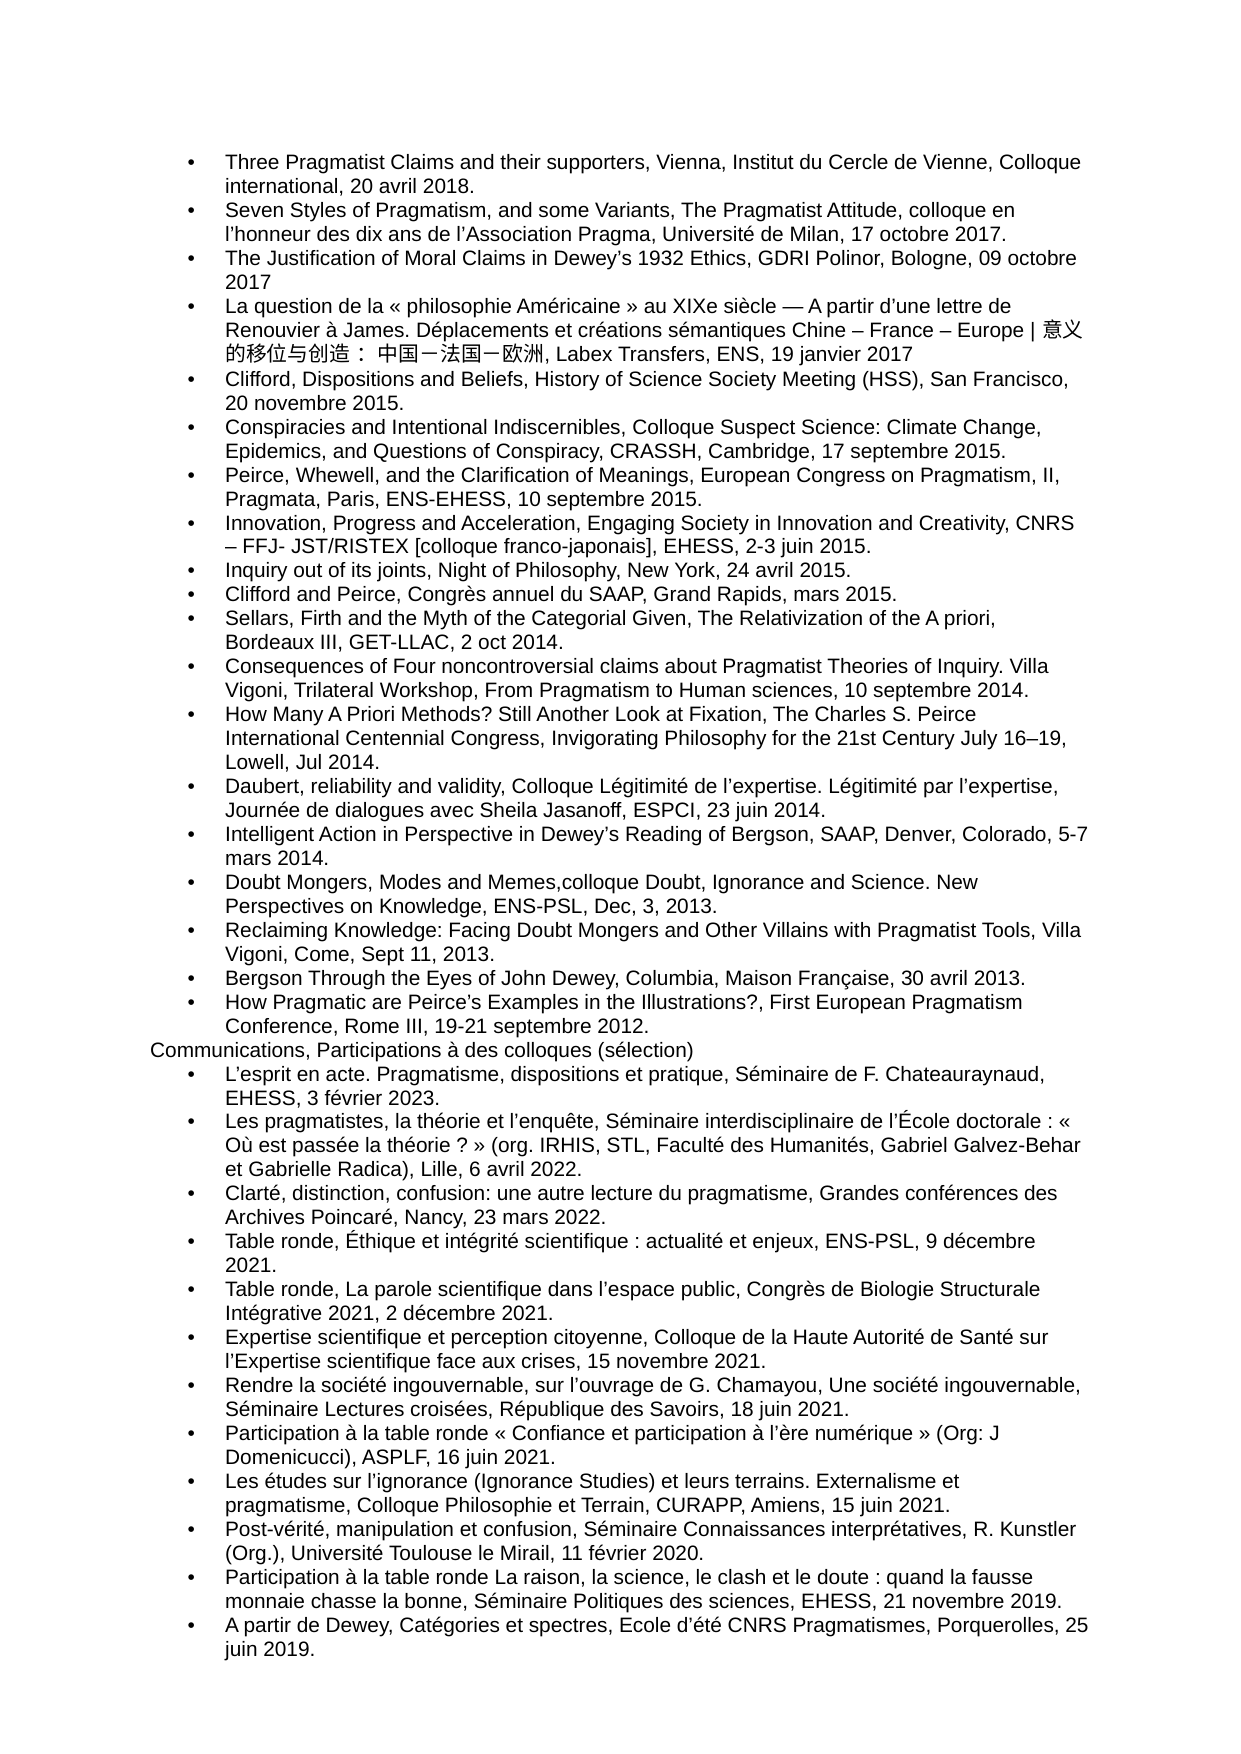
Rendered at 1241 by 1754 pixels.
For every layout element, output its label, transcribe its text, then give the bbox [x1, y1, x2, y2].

list Clarté, distinction, confusion: une autre lecture du pragmatisme, Grandes conférences des Archives Poincaré, Nancy, 23 mars 2022. [187, 1181, 1090, 1229]
list The Justification of Moral Claims in Dewey’s 1932 Ethics, GDRI Polinor, Bologne, 09 octobre 2017 [187, 246, 1090, 294]
list Consequences of Four noncontroversial claims about Pragmatist Theories of Inquiry. Villa Vigoni, Trilateral Workshop, From Pragmatism to Human sciences, 10 septembre 2014. [187, 654, 1090, 702]
list Intelligent Action in Perspective in Dewey’s Reading of Bergson, SAAP, Denver, Colorado, 5-7 mars 2014. [187, 822, 1090, 870]
list Clifford, Dispositions and Beliefs, History of Science Society Meeting (HSS), San Francisco, 20 novembre 2015. [187, 367, 1090, 414]
list Innovation, Progress and Acceleration, Engaging Society in Innovation and Creativity, CNRS – FFJ- JST/RISTEX [colloque franco-japonais], EHESS, 2-3 juin 2015. [187, 510, 1090, 558]
list Peirce, Whewell, and the Clarification of Meanings, European Congress on Pragmatism, II, Pragmata, Paris, ENS-EHESS, 10 septembre 2015. [187, 462, 1090, 510]
list Daubert, reliability and validity, Colloque Légitimité de l’expertise. Légitimité par l’expertise, Journée de dialogues avec Sheila Jasanoff, ESPCI, 23 juin 2014. [187, 774, 1090, 822]
list Table ronde, Éthique et intégrité scientifique : actualité et enjeux, ENS-PSL, 9 décembre 2021. [187, 1229, 1090, 1277]
list Clifford and Peirce, Congrès annuel du SAAP, Grand Rapids, mars 2015. [187, 582, 1090, 606]
list Conspiracies and Intentional Indiscernibles, Colloque Suspect Science: Climate Change, Epidemics, and Questions of Conspiracy, CRASSH, Cambridge, 17 septembre 2015. [187, 414, 1090, 462]
list Participation à la table ronde La raison, la science, le clash et le doute : quand la fausse monnaie chasse la bonne, Séminaire Politiques des sciences, EHESS, 21 novembre 2019. [187, 1564, 1090, 1612]
list Participation à la table ronde « Confiance et participation à l’ère numérique » (Org: J Domenicucci), ASPLF, 16 juin 2021. [187, 1421, 1090, 1469]
list L’esprit en acte. Pragmatisme, dispositions et pratique, Séminaire de F. Chateauraynaud, EHESS, 3 février 2023. [187, 1061, 1090, 1109]
list Table ronde, La parole scientifique dans l’espace public, Congrès de Biologie Structurale Intégrative 2021, 2 décembre 2021. [187, 1277, 1090, 1325]
list Rendre la société ingouvernable, sur l’ouvrage de G. Chamayou, Une société ingouvernable, Séminaire Lectures croisées, République des Savoirs, 18 juin 2021. [187, 1373, 1090, 1421]
list Reclaiming Knowledge: Facing Doubt Mongers and Other Villains with Pragmatist Tools, Villa Vigoni, Come, Sept 11, 2013. [187, 918, 1090, 966]
list A partir de Dewey, Catégories et spectres, Ecole d’été CNRS Pragmatismes, Porquerolles, 25 juin 2019. [187, 1612, 1090, 1660]
list How Many A Priori Methods? Still Another Look at Fixation, The Charles S. Peirce International Centennial Congress, Invigorating Philosophy for the 21st Century July 16–19, Lowell, Jul 2014. [187, 702, 1090, 774]
list Inquiry out of its joints, Night of Philosophy, New York, 24 avril 2015. [187, 558, 1090, 582]
list How Pragmatic are Peirce’s Examples in the Illustrations?, First European Pragmatism Conference, Rome III, 19-21 septembre 2012. [187, 989, 1090, 1037]
list Bergson Through the Eyes of John Dewey, Columbia, Maison Française, 30 avril 2013. [187, 966, 1090, 989]
list Three Pragmatist Claims and their supporters, Vienna, Institut du Cercle de Vienne, Colloque international, 20 avril 2018. [187, 150, 1090, 198]
list Sellars, Firth and the Myth of the Categorial Given, The Relativization of the A priori, Bordeaux III, GET-LLAC, 2 oct 2014. [187, 606, 1090, 654]
list Doubt Mongers, Modes and Memes,colloque Doubt, Ignorance and Science. New Perspectives on Knowledge, ENS-PSL, Dec, 3, 2013. [187, 870, 1090, 918]
list Seven Styles of Pragmatism, and some Variants, The Pragmatist Attitude, colloque en l’honneur des dix ans de l’Association Pragma, Université de Milan, 17 octobre 2017. [187, 198, 1090, 246]
list Expertise scientifique et perception citoyenne, Colloque de la Haute Autorité de Santé sur l’Expertise scientifique face aux crises, 15 novembre 2021. [187, 1325, 1090, 1373]
list Les études sur l’ignorance (Ignorance Studies) et leurs terrains. Externalisme et pragmatisme, Colloque Philosophie et Terrain, CURAPP, Amiens, 15 juin 2021. [187, 1469, 1090, 1517]
list Post-vérité, manipulation et confusion, Séminaire Connaissances interprétatives, R. Kunstler (Org.), Université Toulouse le Mirail, 11 février 2020. [187, 1517, 1090, 1564]
subtitle Communications, Participations à des colloques (sélection) [150, 1037, 1090, 1061]
list Les pragmatistes, la théorie et l’enquête, Séminaire interdisciplinaire de l’École doctorale : « Où est passée la théorie ? » (org. IRHIS, STL, Faculté des Humanités, Gabriel Galvez-Behar et Gabrielle Radica), Lille, 6 avril 2022. [187, 1109, 1090, 1181]
list La question de la « philosophie Américaine » au XIXe siècle — A partir d’une lettre de Renouvier à James. Déplacements et créations sémantiques Chine – France – Europe | 意义的移位与创造 ：中国－法国－欧洲, Labex Transfers, ENS, 19 janvier 2017 [187, 294, 1090, 367]
